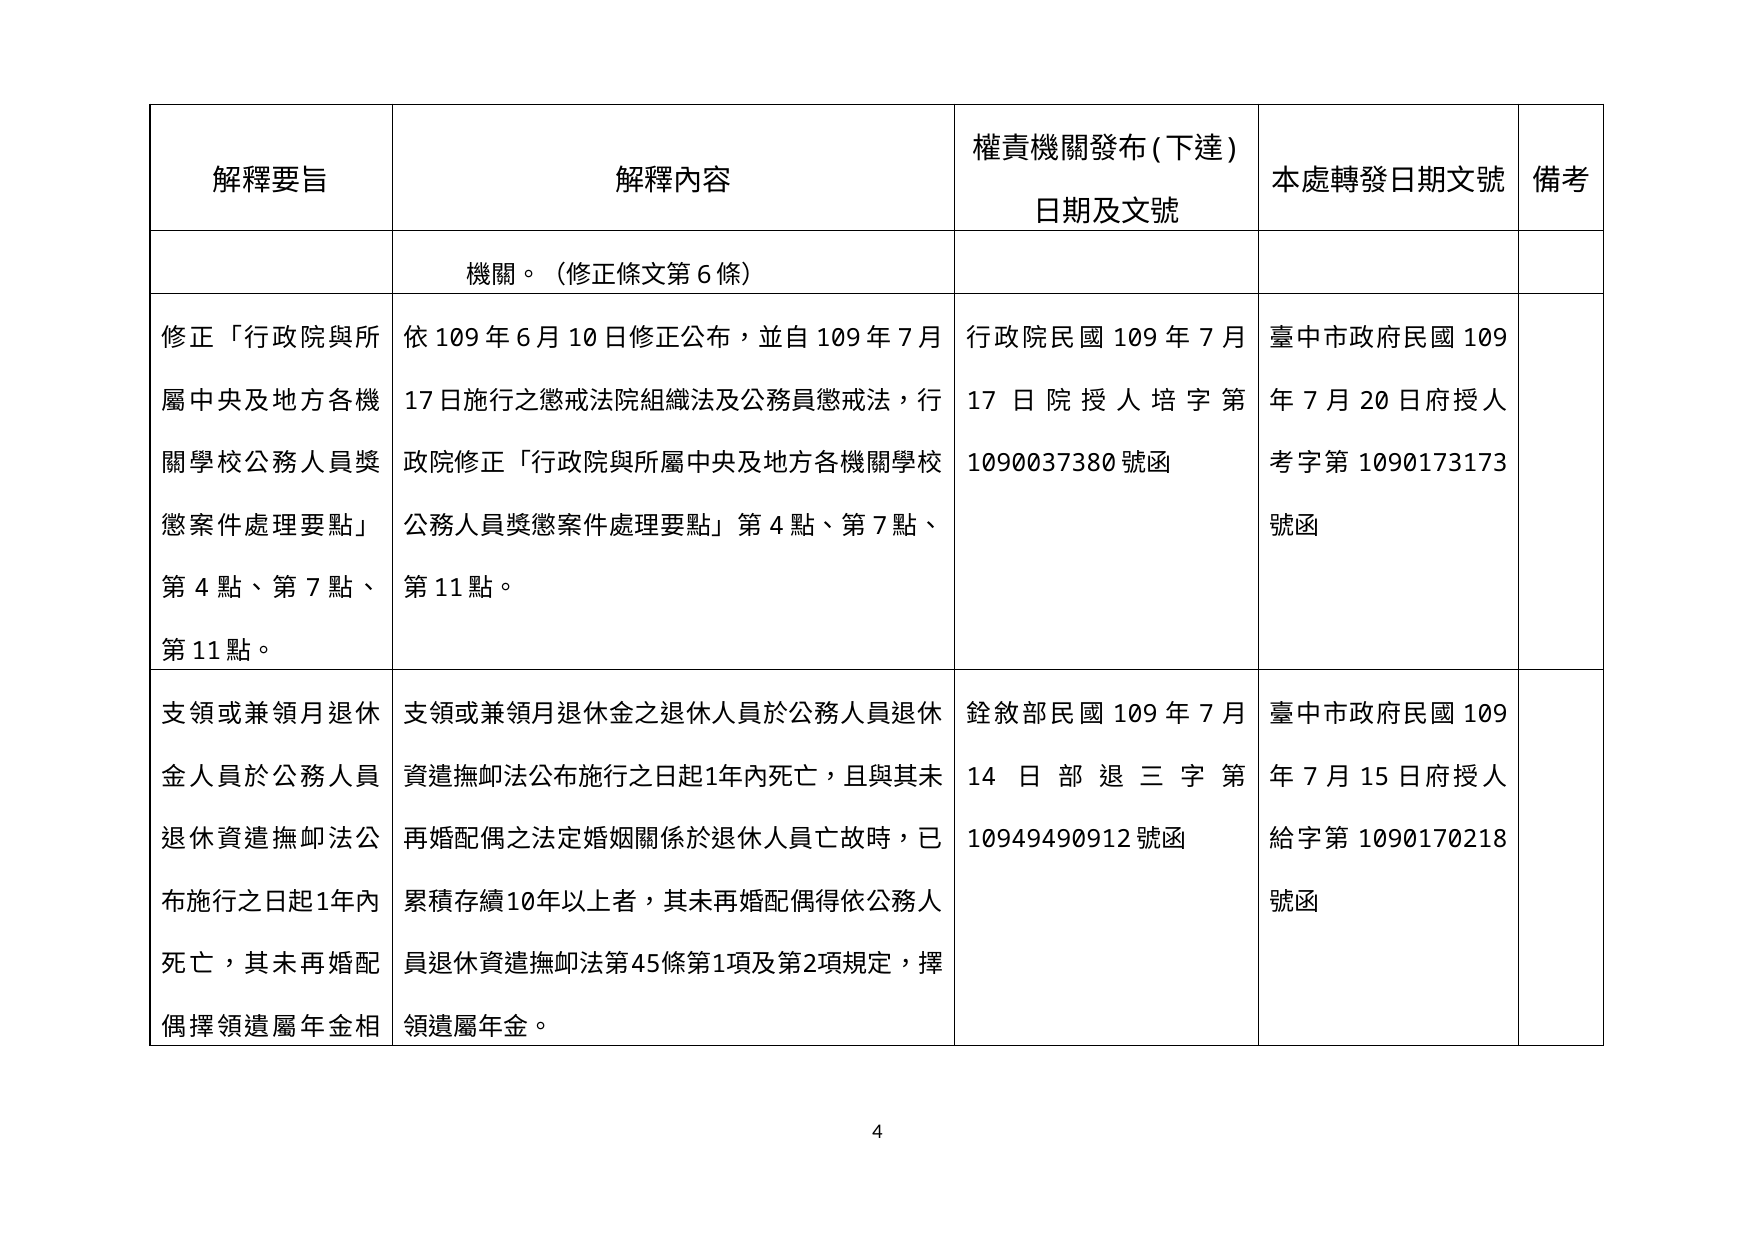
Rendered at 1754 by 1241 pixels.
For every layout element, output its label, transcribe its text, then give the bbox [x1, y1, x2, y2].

table_cell [955, 231, 1258, 293]
table_cell 臺中市政府民國109年7月15日府授人給字第1090170218號函 [1259, 670, 1518, 1045]
table_cell [1259, 231, 1518, 293]
table_cell 機關。（修正條文第6條） [393, 231, 954, 293]
table_cell 行政院民國109年7月17日院授人培字第1090037380號函 [955, 294, 1258, 669]
table_header 解釋內容 [393, 105, 954, 229]
table_cell 依109年6月10日修正公布，並自109年7月17日施行之懲戒法院組織法及公務員懲戒法，行政院修正「行政院與所屬中央及地方各機關學校公務人員獎懲案件處理要點」第4點、第7點、第11點。 [393, 294, 954, 669]
table_cell [1519, 294, 1603, 669]
table_cell 支領或兼領月退休金之退休人員於公務人員退休資遣撫卹法公布施行之日起1年內死亡，且與其未再婚配偶之法定婚姻關係於退休人員亡故時，已累積存續10年以上者，其未再婚配偶得依公務人員退休資遣撫卹法第45條第1項及第2項規定，擇領遺屬年金。 [393, 670, 954, 1045]
table_header 本處轉發日期文號 [1259, 105, 1518, 229]
table_cell 銓敘部民國109年7月14日部退三字第10949490912號函 [955, 670, 1258, 1045]
table_cell 修正「行政院與所屬中央及地方各機關學校公務人員獎懲案件處理要點」第4點、第7點、第11點。 [151, 294, 392, 669]
table_cell [151, 231, 392, 293]
table_header 備考 [1519, 105, 1603, 229]
table_cell [1519, 231, 1603, 293]
table_cell [1519, 670, 1603, 1045]
table_cell 支領或兼領月退休金人員於公務人員退休資遣撫卹法公布施行之日起1年內死亡，其未再婚配偶擇領遺屬年金相 [151, 670, 392, 1045]
table_header 權責機關發布(下達) 日期及文號 [955, 105, 1258, 229]
table_header 解釋要旨 [151, 105, 392, 229]
table_cell 臺中市政府民國109年7月20日府授人考字第1090173173號函 [1259, 294, 1518, 669]
